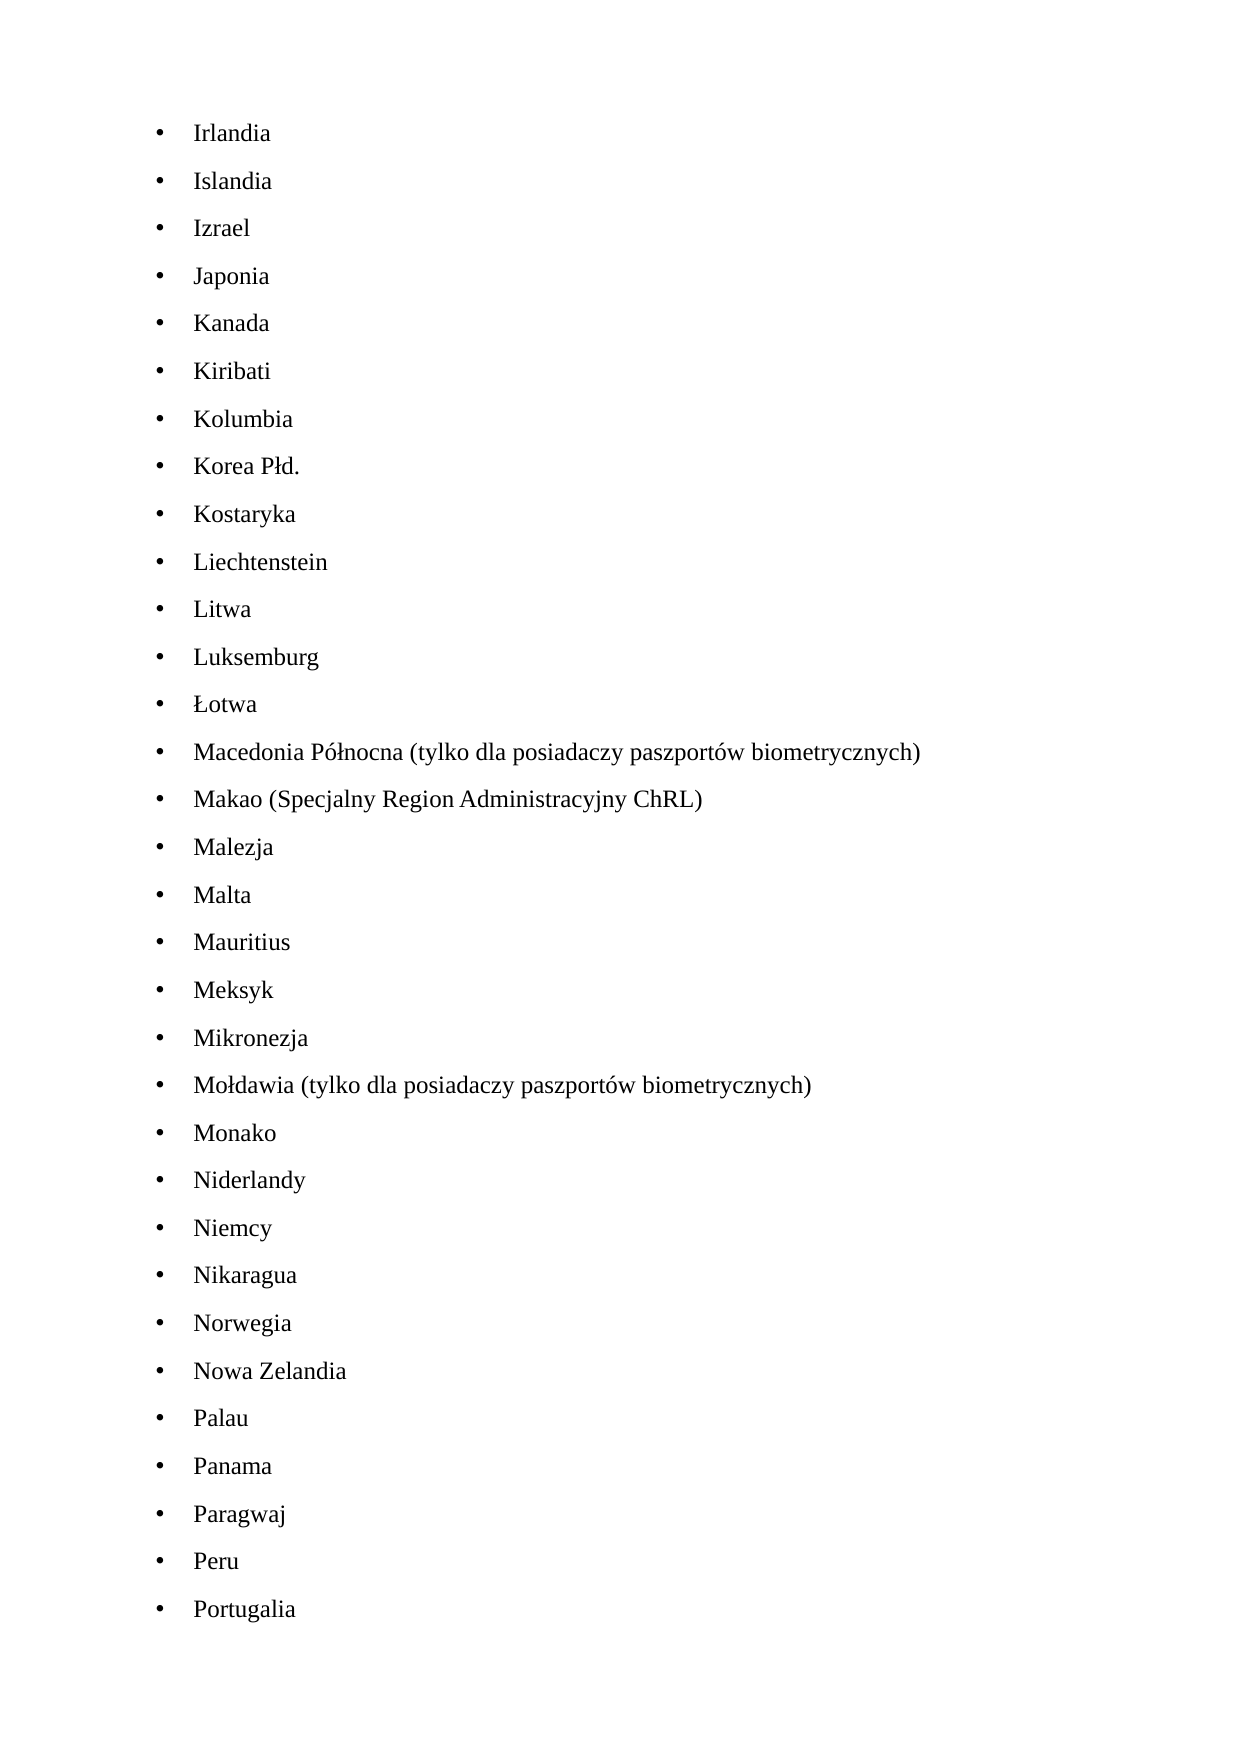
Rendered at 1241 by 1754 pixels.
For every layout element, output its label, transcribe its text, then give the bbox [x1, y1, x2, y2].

list Peru [156, 1546, 1122, 1575]
list Meksyk [156, 975, 1122, 1004]
list Malezja [156, 832, 1122, 861]
list Japonia [156, 261, 1122, 290]
list Litwa [156, 594, 1122, 623]
list Panama [156, 1451, 1122, 1480]
list Mauritius [156, 927, 1122, 956]
list Nikaragua [156, 1261, 1122, 1289]
list Irlandia [156, 118, 1122, 147]
list Liechtenstein [156, 547, 1122, 575]
list Portugalia [156, 1594, 1122, 1623]
list Niderlandy [156, 1165, 1122, 1194]
list Mołdawia (tylko dla posiadaczy paszportów biometrycznych) [156, 1070, 1122, 1099]
list Macedonia Północna (tylko dla posiadaczy paszportów biometrycznych) [156, 737, 1122, 766]
list Mikronezja [156, 1023, 1122, 1051]
list Kolumbia [156, 404, 1122, 432]
list Kostaryka [156, 499, 1122, 528]
list Izrael [156, 213, 1122, 242]
list Makao (Specjalny Region Administracyjny ChRL) [156, 784, 1122, 813]
list Malta [156, 880, 1122, 908]
list Norwegia [156, 1308, 1122, 1337]
list Nowa Zelandia [156, 1356, 1122, 1384]
list Niemcy [156, 1213, 1122, 1242]
list Łotwa [156, 689, 1122, 718]
list Korea Płd. [156, 451, 1122, 480]
list Islandia [156, 166, 1122, 194]
list Kanada [156, 308, 1122, 337]
list Luksemburg [156, 642, 1122, 671]
list Kiribati [156, 356, 1122, 385]
list Monako [156, 1118, 1122, 1147]
list Paragwaj [156, 1499, 1122, 1527]
list Palau [156, 1403, 1122, 1432]
